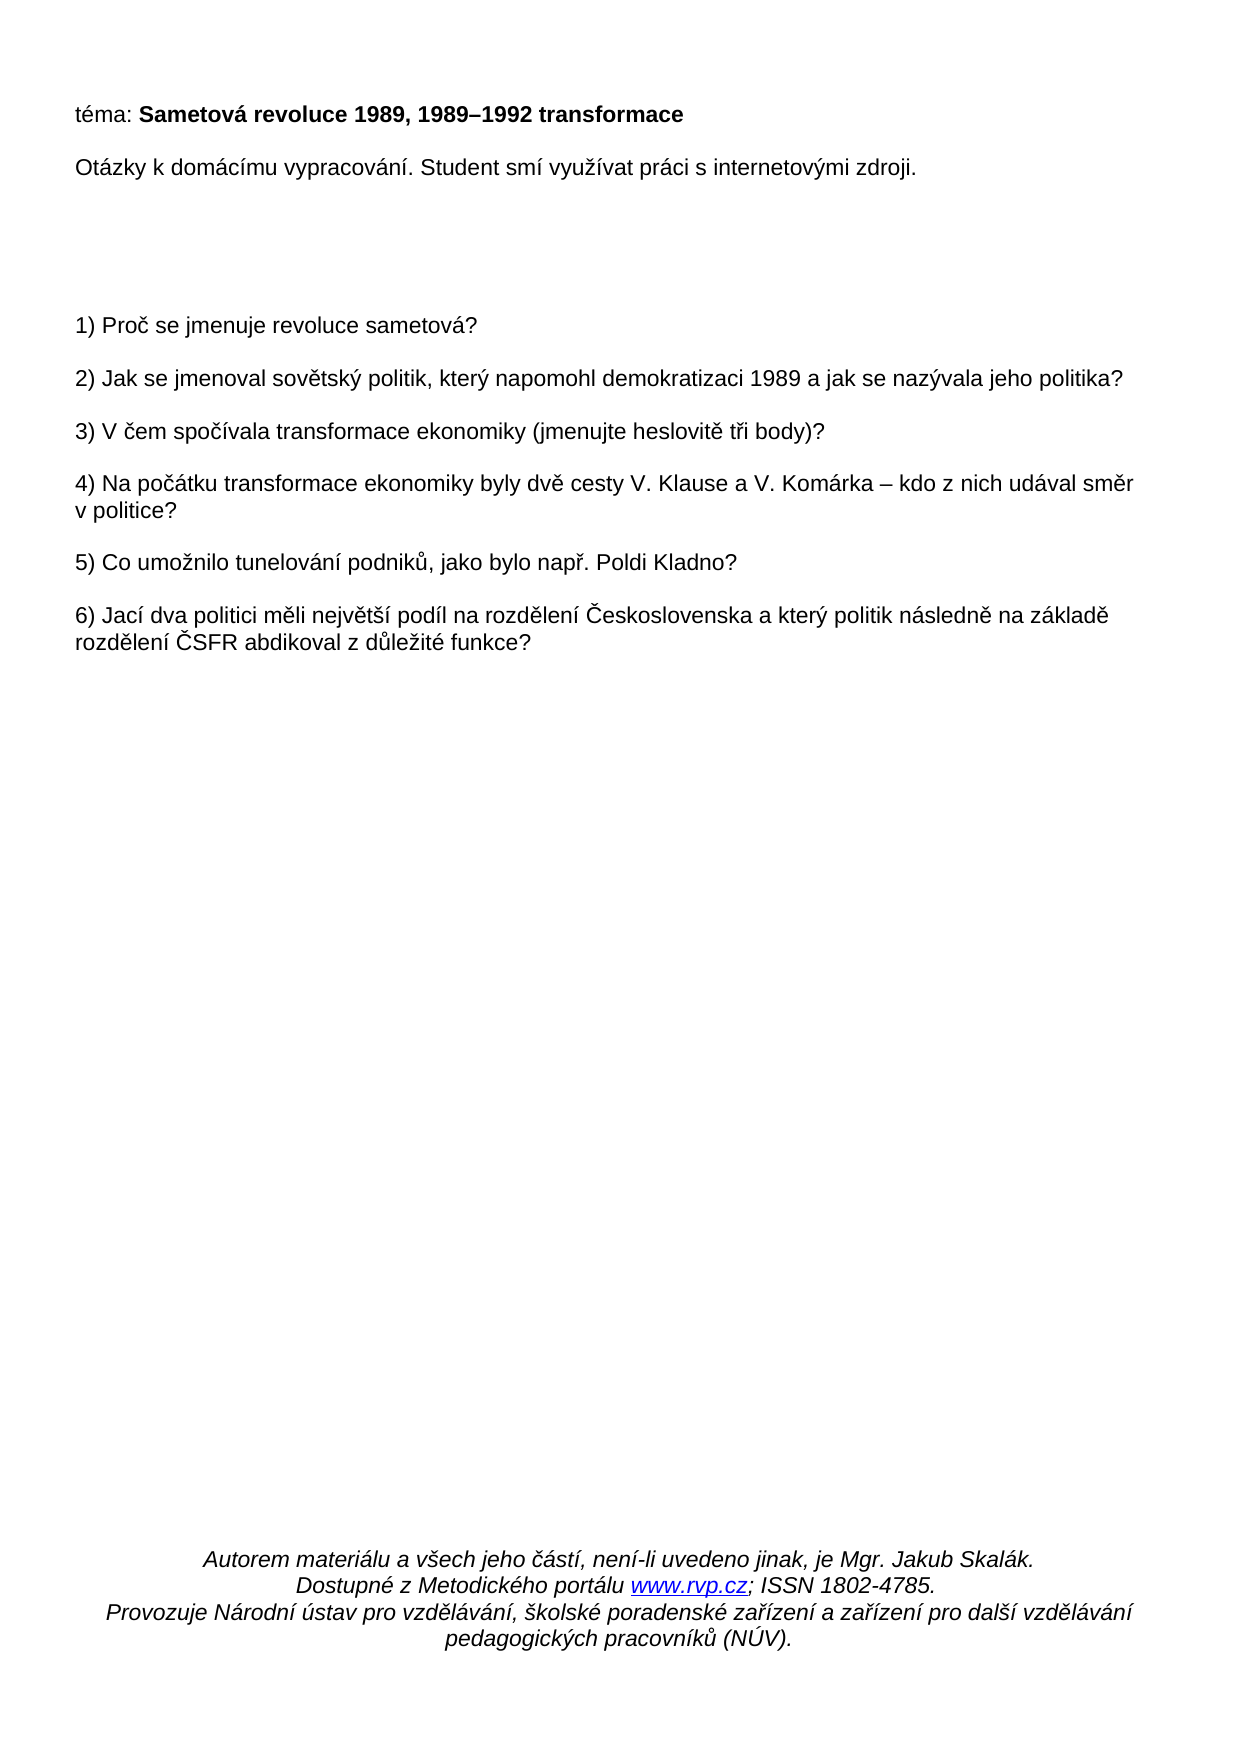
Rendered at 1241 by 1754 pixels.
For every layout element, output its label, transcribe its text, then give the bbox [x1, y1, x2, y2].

text téma: Sametová revoluce 1989, 1989–1992 transformace [75, 101, 1165, 128]
text 3) V čem spočívala transformace ekonomiky (jmenujte heslovitě tři body)? [75, 418, 1165, 444]
text 5) Co umožnilo tunelování podniků, jako bylo např. Poldi Kladno? [75, 549, 1165, 576]
text 6) Jací dva politici měli největší podíl na rozdělení Československa a který politik následně na základě rozdělení ČSFR abdikoval z důležité funkce? [75, 602, 1165, 655]
text 1) Proč se jmenuje revoluce sametová? [75, 312, 1165, 338]
text 4) Na počátku transformace ekonomiky byly dvě cesty V. Klause a V. Komárka – kdo z nich udával směr v politice? [75, 470, 1165, 523]
text 2) Jak se jmenoval sovětský politik, který napomohl demokratizaci 1989 a jak se nazývala jeho politika? [75, 365, 1165, 391]
text Otázky k domácímu vypracování. Student smí využívat práci s internetovými zdroji. [75, 154, 1165, 180]
